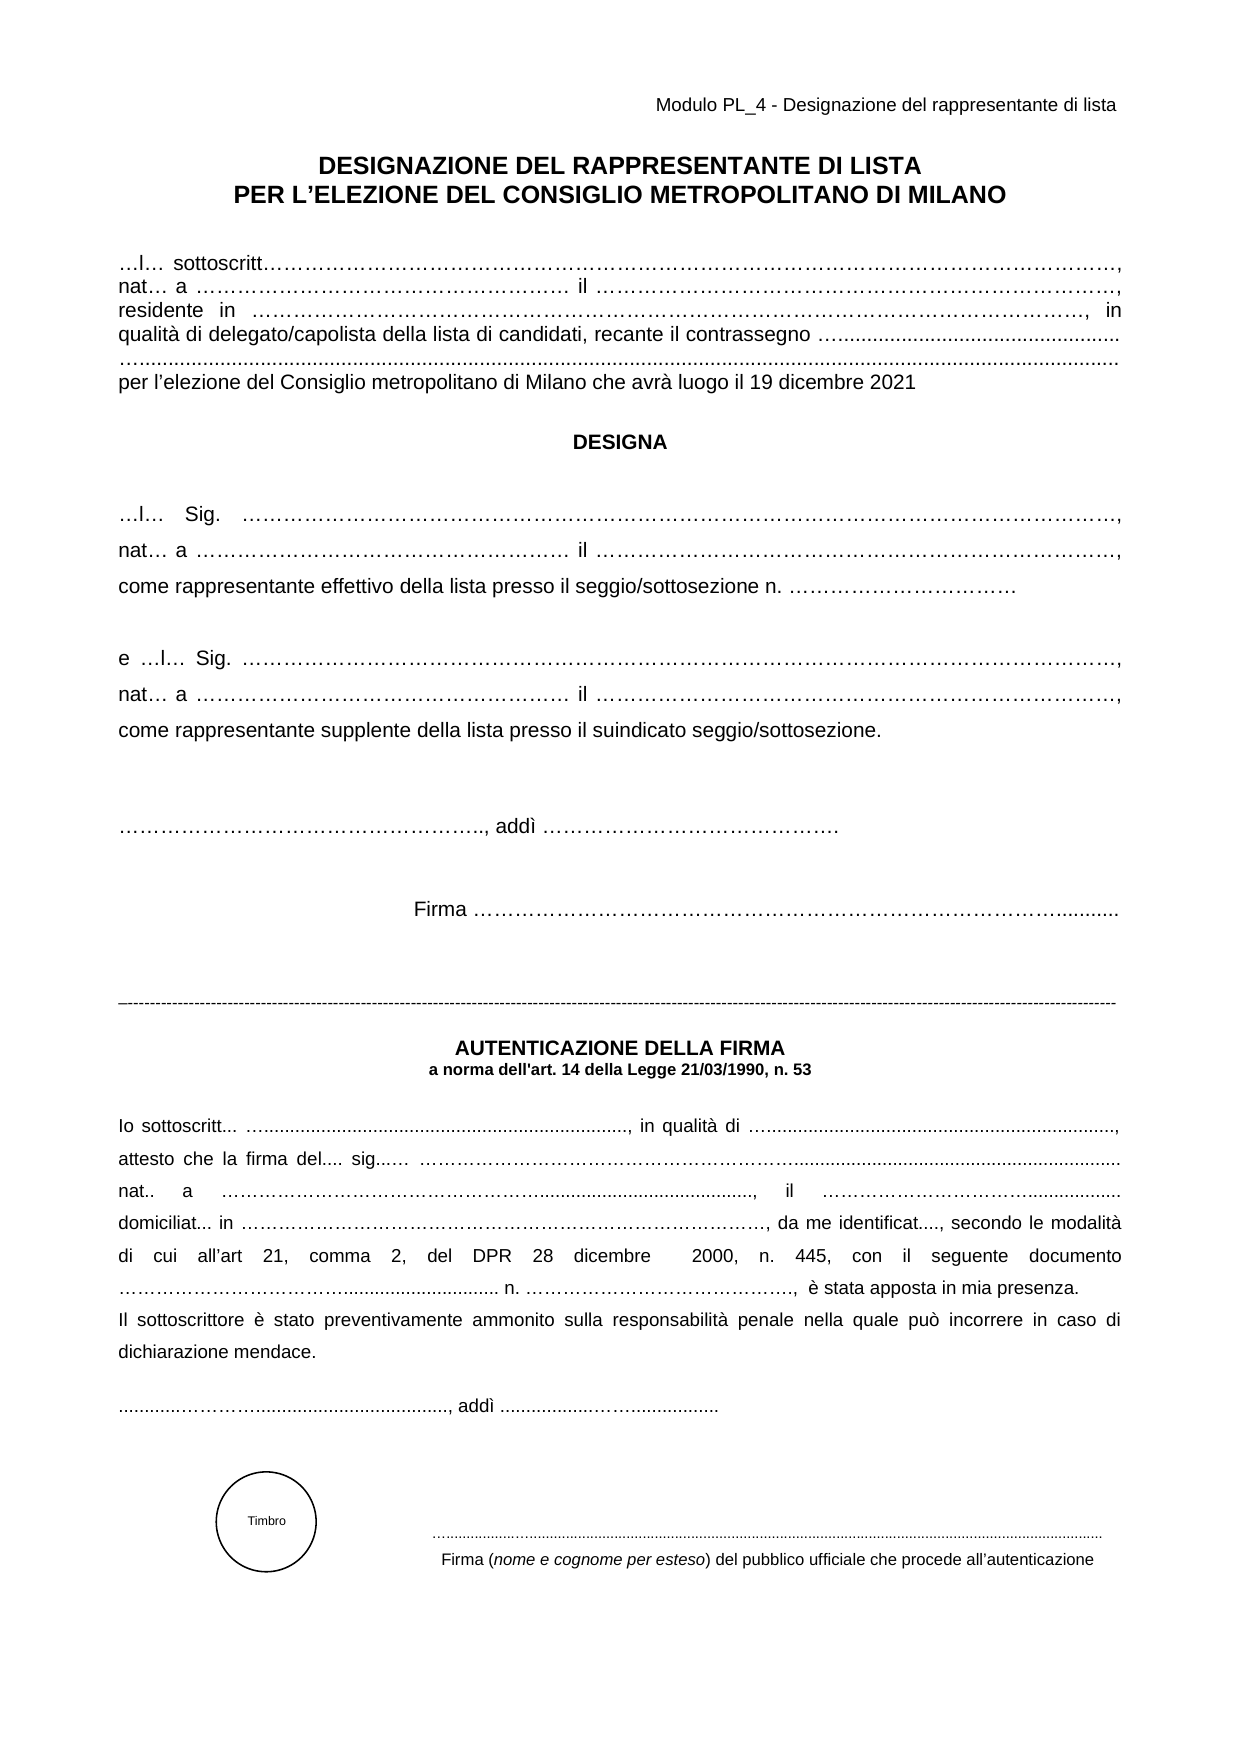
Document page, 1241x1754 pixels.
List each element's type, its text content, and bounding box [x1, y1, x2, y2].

text a norma dell'art. 14 della Legge 21/03/1990, n. 53 [118, 1060, 1122, 1079]
text DESIGNA [118, 430, 1122, 454]
text ….................….............................................................................................................................................. [413, 1524, 1122, 1541]
text …………………………………………….., addì ……………………………………. [118, 813, 1122, 837]
table_cell DESIGNAZIONE DEL RAPPRESENTANTE DI LISTA PER L’ELEZIONE DEL CONSIGLIO METROPOLITANO DI MILANO [118, 122, 1122, 214]
text Il sottoscrittore è stato preventivamente ammonito sulla responsabilità penale nella quale può incorrere in caso di dichiarazione mendace. [118, 1309, 1122, 1363]
text Firma (nome e cognome per esteso) del pubblico ufficiale che procede all’autenticazione [413, 1549, 1122, 1569]
text e …l… Sig. ………………………………………………………………………………………………………………, nat… a ……………………………………………… il …………………………………………………………………, come rappresentante supplente della lista presso il suindicato seggio/sottosezione. [118, 646, 1122, 742]
text …l… Sig. ………………………………………………………………………………………………………………, nat… a ……………………………………………… il …………………………………………………………………, come rappresentante effettivo della lista presso il seggio/sottosezione n. …………………………… [118, 502, 1122, 598]
text Io sottoscritt... …......................................................................, in qualità di …..................................................................., attesto che la firma del.... sig...… ……………………………………………………............................................................... nat.. a ……………………………………………........................................., il …………………………….................. domiciliat... in …………………………………………………………………………, da me identificat...., secondo le modalità di cui all’art 21, comma 2, del DPR 28 dicembre 2000, n. 445, con il seguente documento ……………………………….............................. n. ……………………………………., è stata apposta in mia presenza. [118, 1115, 1122, 1298]
text –---------------------------------------------------------------------------------------------------------------------------------------------------------------------------------- [118, 993, 1122, 1012]
text Firma …………………………………………………………………………........... [354, 897, 1122, 921]
text ............…………....................................., addì ..................……................. [118, 1395, 1122, 1417]
text …l… sottoscritt……………………………………………………………………………………………………………, nat… a ……………………………………………… il …………………………………………………………………, residente in …………………………………………………………………………………………………………, in qualità di delegato/capolista della lista di candidati, recante il contrassegno …................................................. ….......................................................................................................................................................................... [118, 250, 1122, 370]
text AUTENTICAZIONE DELLA FIRMA [118, 1036, 1122, 1060]
text per l’elezione del Consiglio metropolitano di Milano che avrà luogo il 19 dicembre 2021 [118, 370, 1122, 394]
table_header Modulo PL_4 - Designazione del rappresentante di lista [118, 89, 1122, 122]
